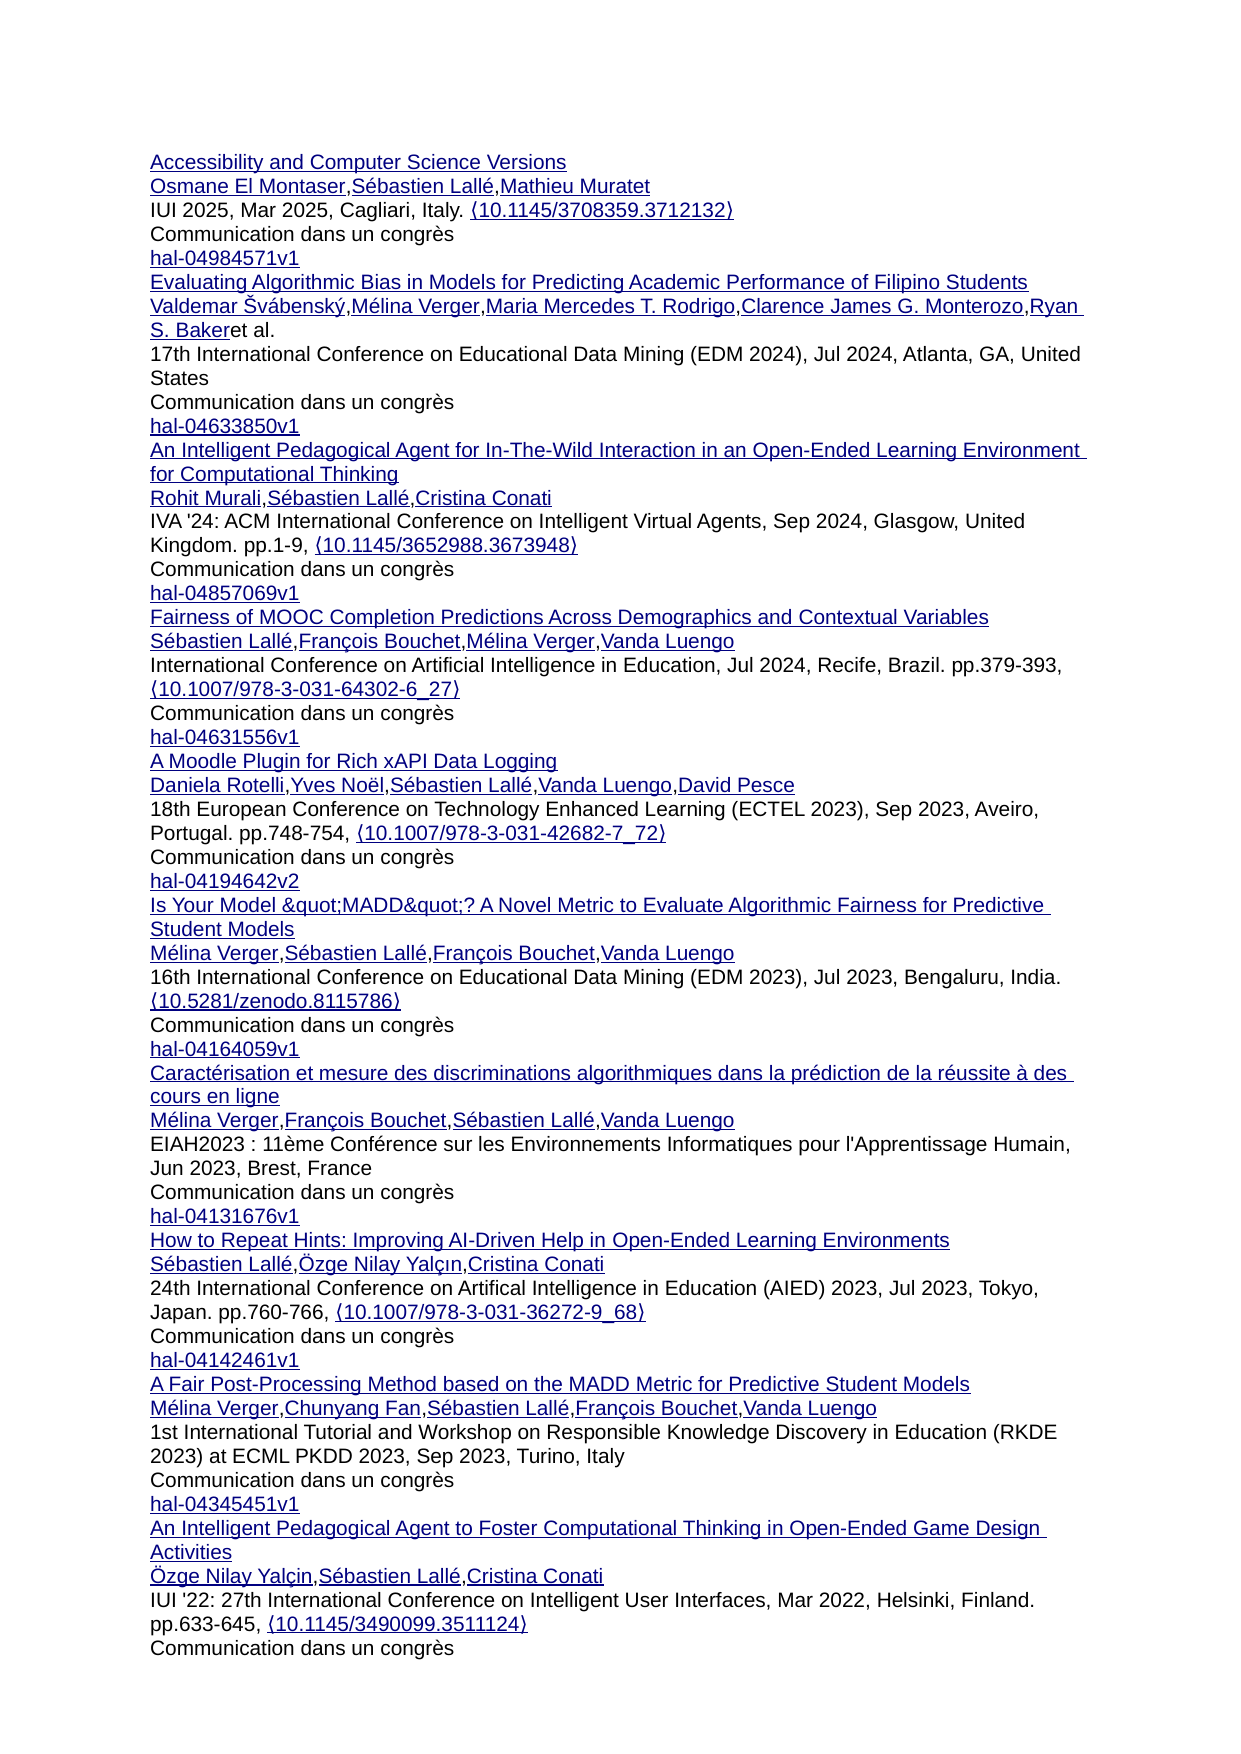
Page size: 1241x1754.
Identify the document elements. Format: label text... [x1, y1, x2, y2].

table_cell A Moodle Plugin for Rich xAPI Data Logging Daniela Rotelli,Yves Noël,Sébastien Lallé,Vanda Luengo,David Pesce 18th European Conference on Technology Enhanced Learning (ECTEL 2023), Sep 2023, Aveiro, Portugal. pp.748-754, ⟨10.1007/978-3-031-42682-7_72⟩ Communication dans un congrès hal-04194642v2 [150, 749, 1090, 893]
table_cell Evaluating Algorithmic Bias in Models for Predicting Academic Performance of Filipino Students Valdemar Švábenský,Mélina Verger,Maria Mercedes T. Rodrigo,Clarence James G. Monterozo,Ryan S. Bakeret al. 17th International Conference on Educational Data Mining (EDM 2024), Jul 2024, Atlanta, GA, United States Communication dans un congrès hal-04633850v1 [150, 270, 1090, 437]
table_cell An Intelligent Pedagogical Agent to Foster Computational Thinking in Open-Ended Game Design Activities Özge Nilay Yalçin,Sébastien Lallé,Cristina Conati IUI '22: 27th International Conference on Intelligent User Interfaces, Mar 2022, Helsinki, Finland. pp.633-645, ⟨10.1145/3490099.3511124⟩ Communication dans un congrès [150, 1516, 1090, 1659]
table_cell An Intelligent Pedagogical Agent for In-The-Wild Interaction in an Open-Ended Learning Environment for Computational Thinking Rohit Murali,Sébastien Lallé,Cristina Conati IVA '24: ACM International Conference on Intelligent Virtual Agents, Sep 2024, Glasgow, United Kingdom. pp.1-9, ⟨10.1145/3652988.3673948⟩ Communication dans un congrès hal-04857069v1 [150, 438, 1090, 605]
table_cell Caractérisation et mesure des discriminations algorithmiques dans la prédiction de la réussite à des cours en ligne Mélina Verger,François Bouchet,Sébastien Lallé,Vanda Luengo EIAH2023 : 11ème Conférence sur les Environnements Informatiques pour l'Apprentissage Humain, Jun 2023, Brest, France Communication dans un congrès hal-04131676v1 [150, 1060, 1090, 1228]
table_cell A Fair Post-Processing Method based on the MADD Metric for Predictive Student Models Mélina Verger,Chunyang Fan,Sébastien Lallé,François Bouchet,Vanda Luengo 1st International Tutorial and Workshop on Responsible Knowledge Discovery in Education (RKDE 2023) at ECML PKDD 2023, Sep 2023, Turino, Italy Communication dans un congrès hal-04345451v1 [150, 1372, 1090, 1516]
table_cell Is Your Model &quot;MADD&quot;? A Novel Metric to Evaluate Algorithmic Fairness for Predictive Student Models Mélina Verger,Sébastien Lallé,François Bouchet,Vanda Luengo 16th International Conference on Educational Data Mining (EDM 2023), Jul 2023, Bengaluru, India. ⟨10.5281/zenodo.8115786⟩ Communication dans un congrès hal-04164059v1 [150, 893, 1090, 1060]
table_cell How to Repeat Hints: Improving AI-Driven Help in Open-Ended Learning Environments Sébastien Lallé,Özge Nilay Yalçın,Cristina Conati 24th International Conference on Artifical Intelligence in Education (AIED) 2023, Jul 2023, Tokyo, Japan. pp.760-766, ⟨10.1007/978-3-031-36272-9_68⟩ Communication dans un congrès hal-04142461v1 [150, 1228, 1090, 1372]
table_cell Accessibility and Computer Science Versions Osmane El Montaser,Sébastien Lallé,Mathieu Muratet IUI 2025, Mar 2025, Cagliari, Italy. ⟨10.1145/3708359.3712132⟩ Communication dans un congrès hal-04984571v1 [150, 150, 1090, 270]
table_cell Fairness of MOOC Completion Predictions Across Demographics and Contextual Variables Sébastien Lallé,François Bouchet,Mélina Verger,Vanda Luengo International Conference on Artificial Intelligence in Education, Jul 2024, Recife, Brazil. pp.379-393, ⟨10.1007/978-3-031-64302-6_27⟩ Communication dans un congrès hal-04631556v1 [150, 605, 1090, 749]
